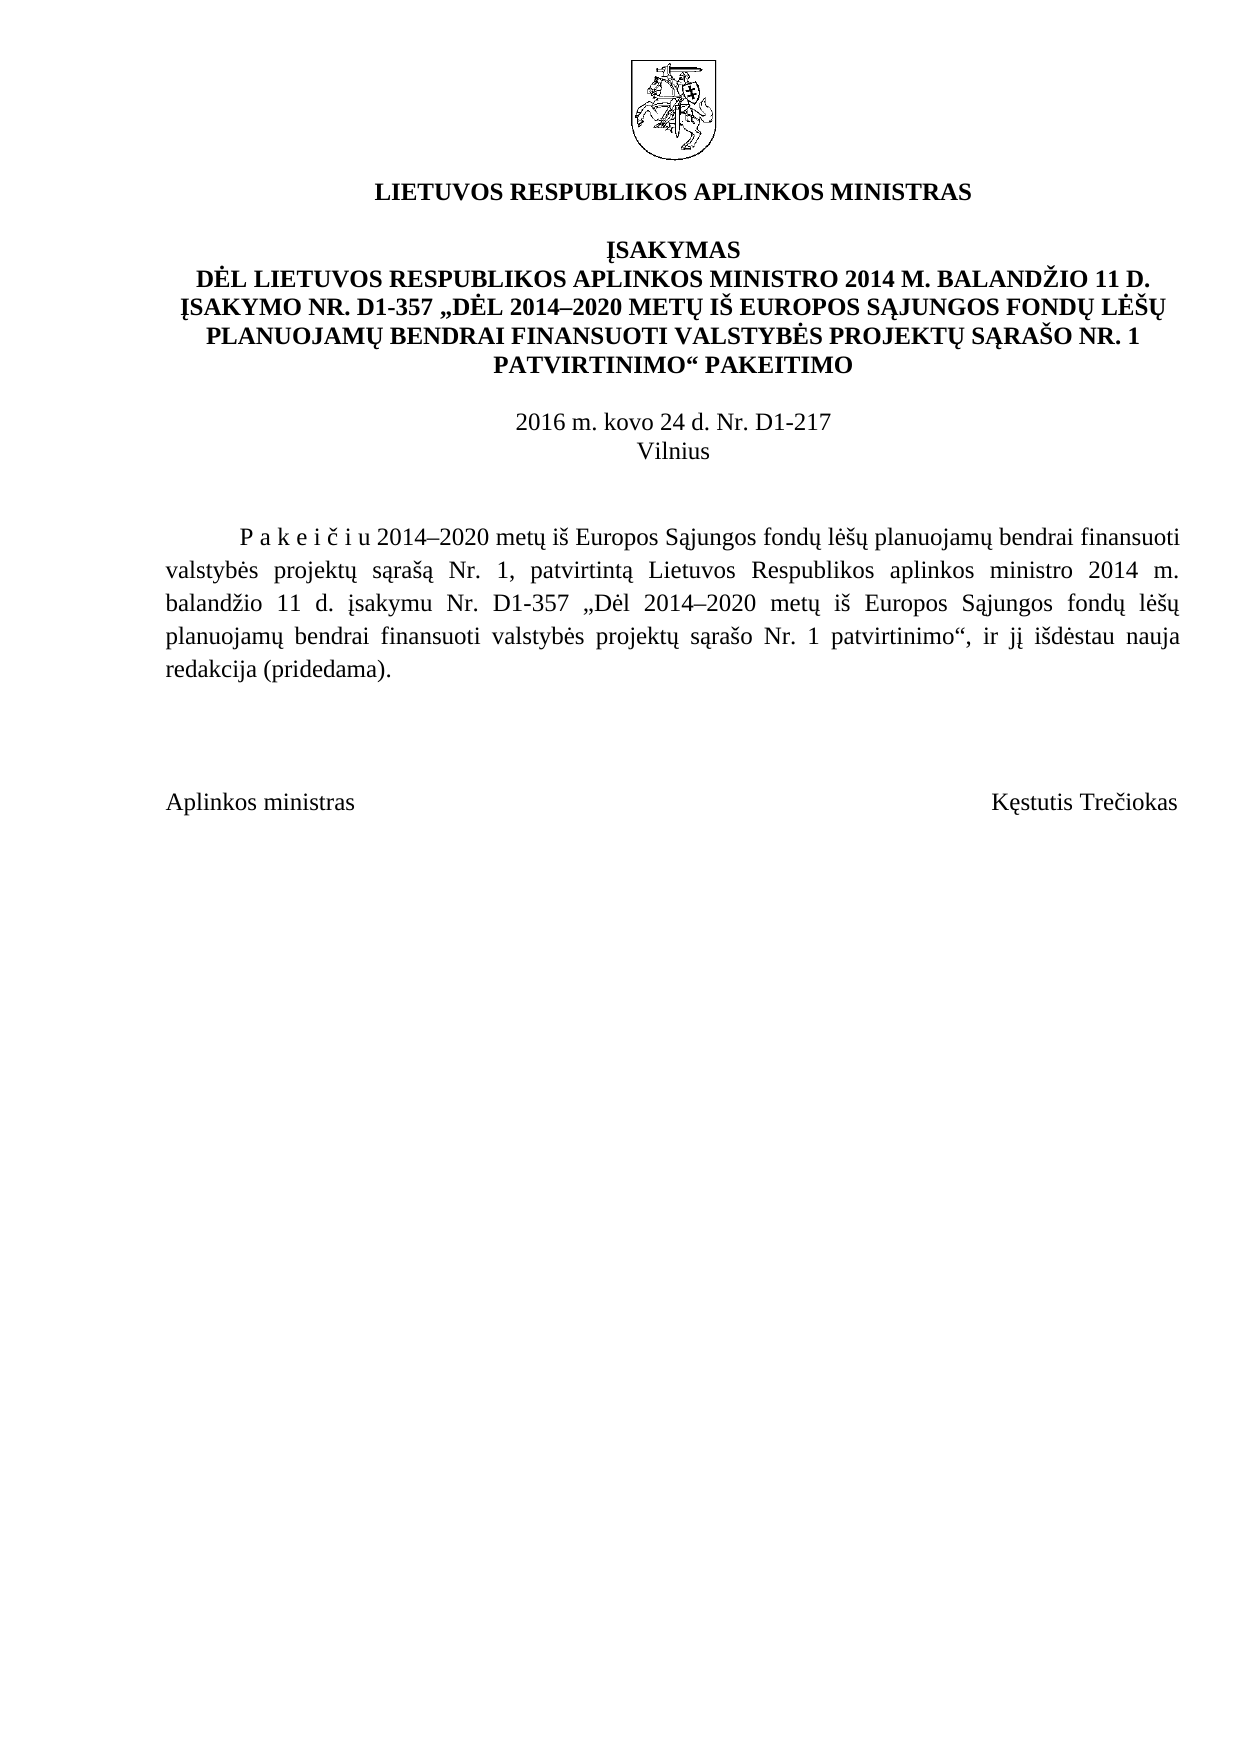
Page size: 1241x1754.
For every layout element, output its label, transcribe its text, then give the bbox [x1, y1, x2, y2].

text LIETUVOS RESPUBLIKOS APLINKOS MINISTRAS [165, 177, 1181, 235]
text Vilnius [165, 436, 1181, 465]
text ĮSAKYMAS [165, 235, 1181, 264]
text dėl LIETUVOS RESPUBLIKOS APLINKOS MINISTRO 2014 M. BALANDŽIO 11 D. ĮSAKYMO NR. D1-357 „DĖL 2014–2020 METŲ IŠ EUROPOS SĄJUNGOS FONDŲ LĖŠŲ PLANUOJAMŲ BENDRAI FINANSUOTI VALSTYBĖS PROJEKTŲ SĄRAŠO NR. 1 PATVIRTINIMO“ pakeitimo [165, 264, 1181, 379]
text 2016 m. kovo 24 d. Nr. D1-217 [165, 407, 1181, 436]
text Aplinkos ministras Kęstutis Trečiokas [165, 787, 1181, 815]
text P a k e i č i u 2014–2020 metų iš Europos Sąjungos fondų lėšų planuojamų bendrai finansuoti valstybės projektų sąrašą Nr. 1, patvirtintą Lietuvos Respublikos aplinkos ministro 2014 m. balandžio 11 d. įsakymu Nr. D1-357 „Dėl 2014–2020 metų iš Europos Sąjungos fondų lėšų planuojamų bendrai finansuoti valstybės projektų sąrašo Nr. 1 patvirtinimo“, ir jį išdėstau nauja redakcija (pridedama). [165, 522, 1181, 683]
